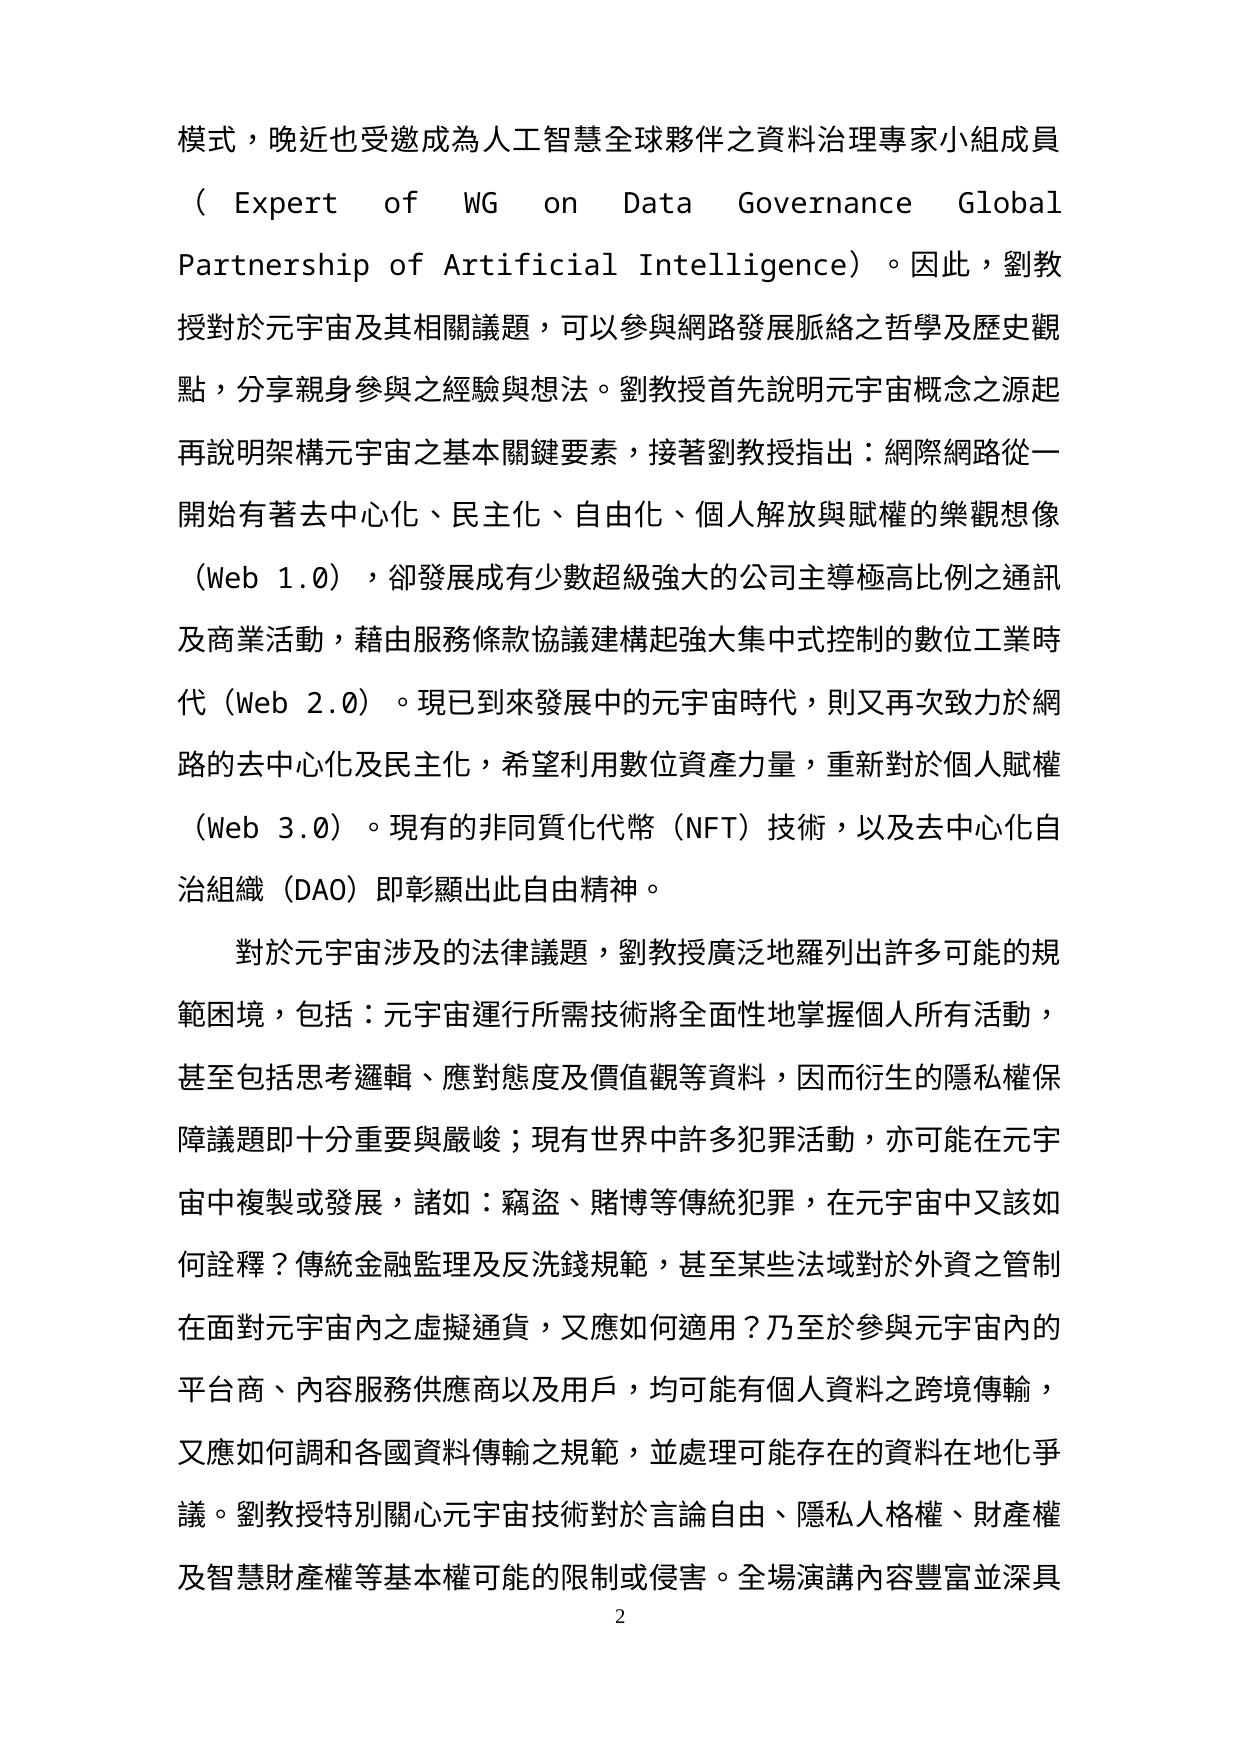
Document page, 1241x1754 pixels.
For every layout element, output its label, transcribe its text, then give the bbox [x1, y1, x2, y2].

text 劉教授為研究網際網路及相關隱私權保障之專家，長期參與國際科技發展社群活動，早期曾參與網際網路名稱與號碼分配組織（Internet Corporation of Assigned Name and Numbers）之建制，奠定當今網際網路中IP 位址及網域名稱之治理模式，晚近也受邀成為人工智慧全球夥伴之資料治理專家小組成員（Expert of WG on Data Governance Global Partnership of Artificial Intelligence）。因此，劉教授對於元宇宙及其相關議題，可以參與網路發展脈絡之哲學及歷史觀點，分享親身參與之經驗與想法。劉教授首先說明元宇宙概念之源起，再說明架構元宇宙之基本關鍵要素，接著劉教授指出：網際網路從一開始有著去中心化、民主化、自由化、個人解放與賦權的樂觀想像（Web 1.0），卻發展成有少數超級強大的公司主導極高比例之通訊及商業活動，藉由服務條款協議建構起強大集中式控制的數位工業時代（Web 2.0）。現已到來發展中的元宇宙時代，則又再次致力於網路的去中心化及民主化，希望利用數位資產力量，重新對於個人賦權（Web 3.0）。現有的非同質化代幣（NFT）技術，以及去中心化自治組織（DAO）即彰顯出此自由精神。 [177, 96, 1063, 909]
text 對於元宇宙涉及的法律議題，劉教授廣泛地羅列出許多可能的規範困境，包括：元宇宙運行所需技術將全面性地掌握個人所有活動，甚至包括思考邏輯、應對態度及價值觀等資料，因而衍生的隱私權保障議題即十分重要與嚴峻；現有世界中許多犯罪活動，亦可能在元宇宙中複製或發展，諸如：竊盜、賭博等傳統犯罪，在元宇宙中又該如何詮釋？傳統金融監理及反洗錢規範，甚至某些法域對於外資之管制，在面對元宇宙內之虛擬通貨，又應如何適用？乃至於參與元宇宙內的平台商、內容服務供應商以及用戶，均可能有個人資料之跨境傳輸，又應如何調和各國資料傳輸之規範，並處理可能存在的資料在地化爭議。劉教授特別關心元宇宙技術對於言論自由、隱私人格權、財產權及智慧財產權等基本權可能的限制或侵害。全場演講內容豐富並深具啟發性，最後在與會者意猶未盡中劃上句點。 [177, 909, 1063, 1596]
